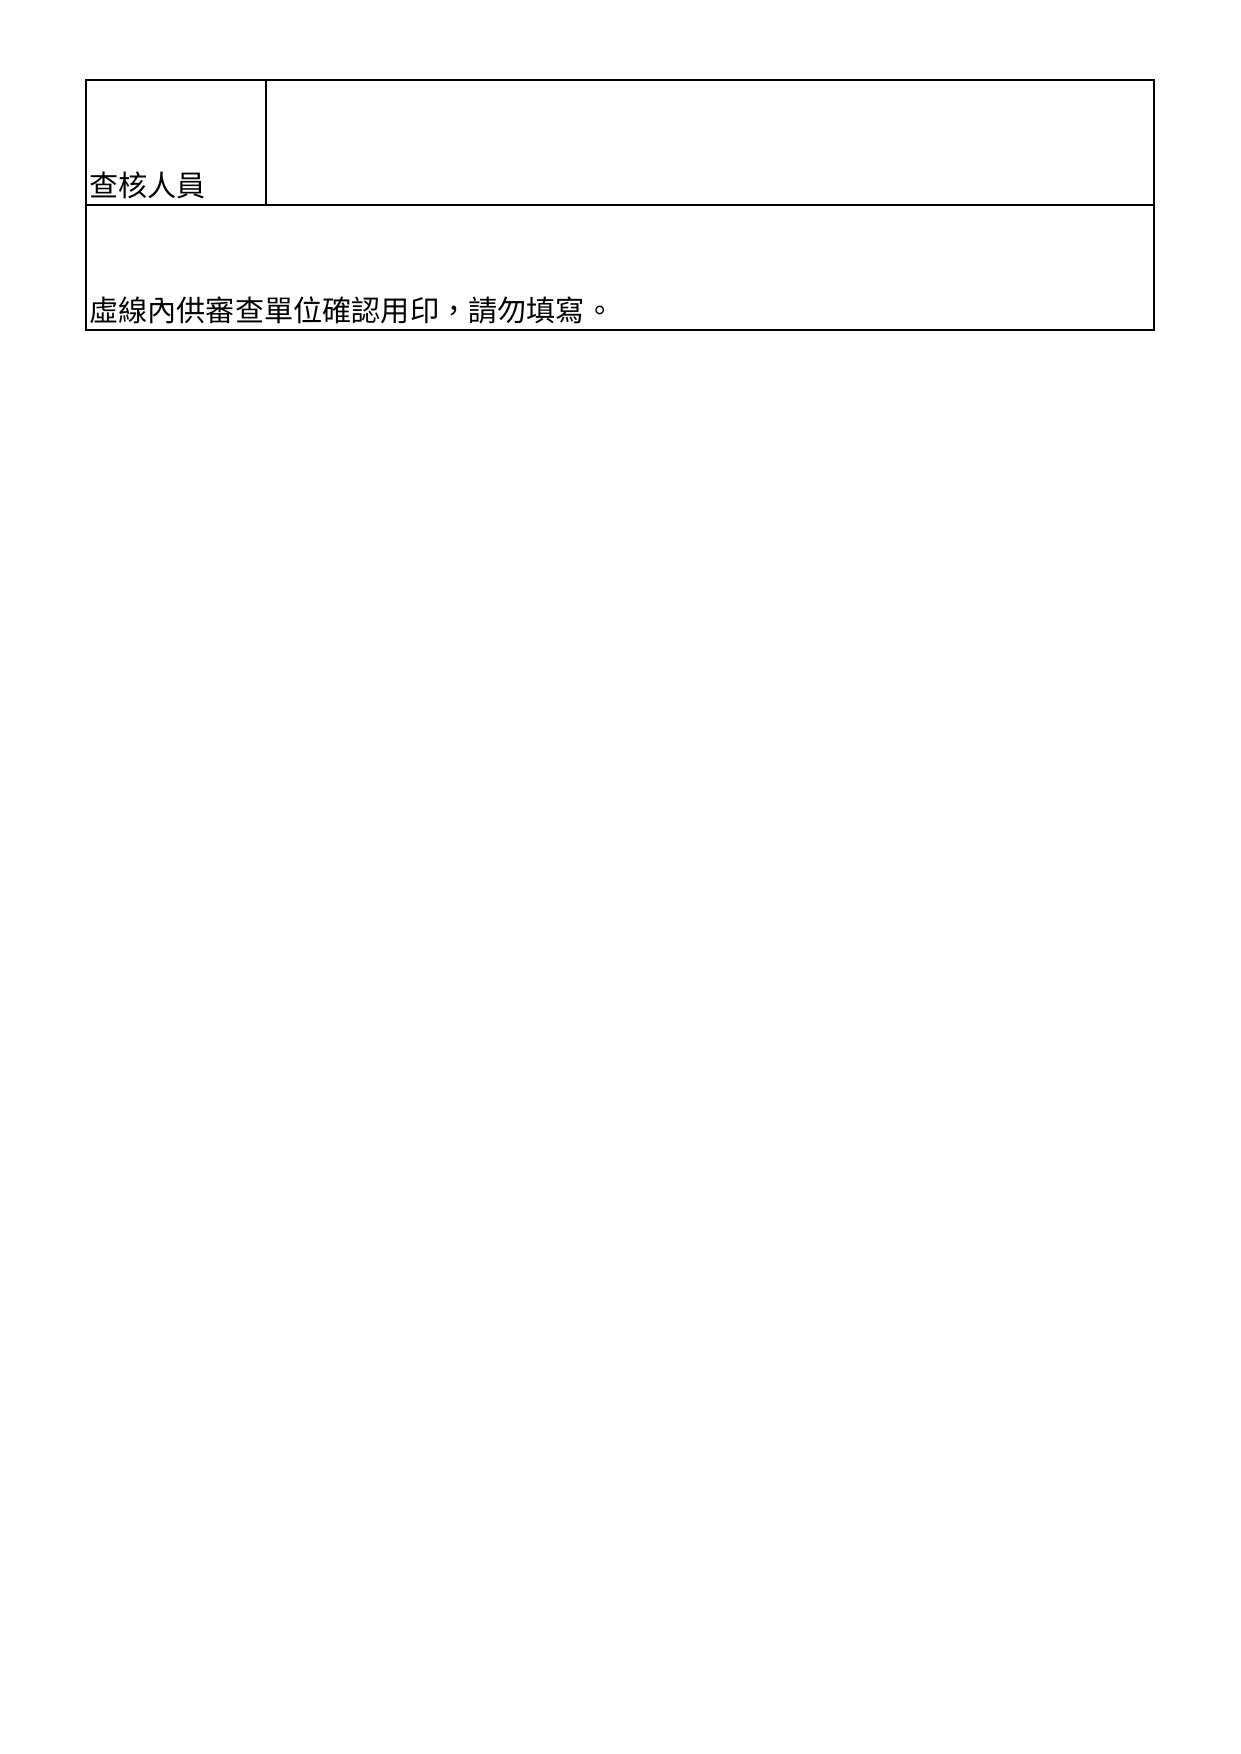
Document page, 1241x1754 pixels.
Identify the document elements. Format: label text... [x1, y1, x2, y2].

table_cell 虛線內供審查單位確認用印，請勿填寫。 [87, 206, 1153, 329]
table_cell 查核人員 [87, 81, 265, 204]
table_cell [267, 81, 1153, 204]
